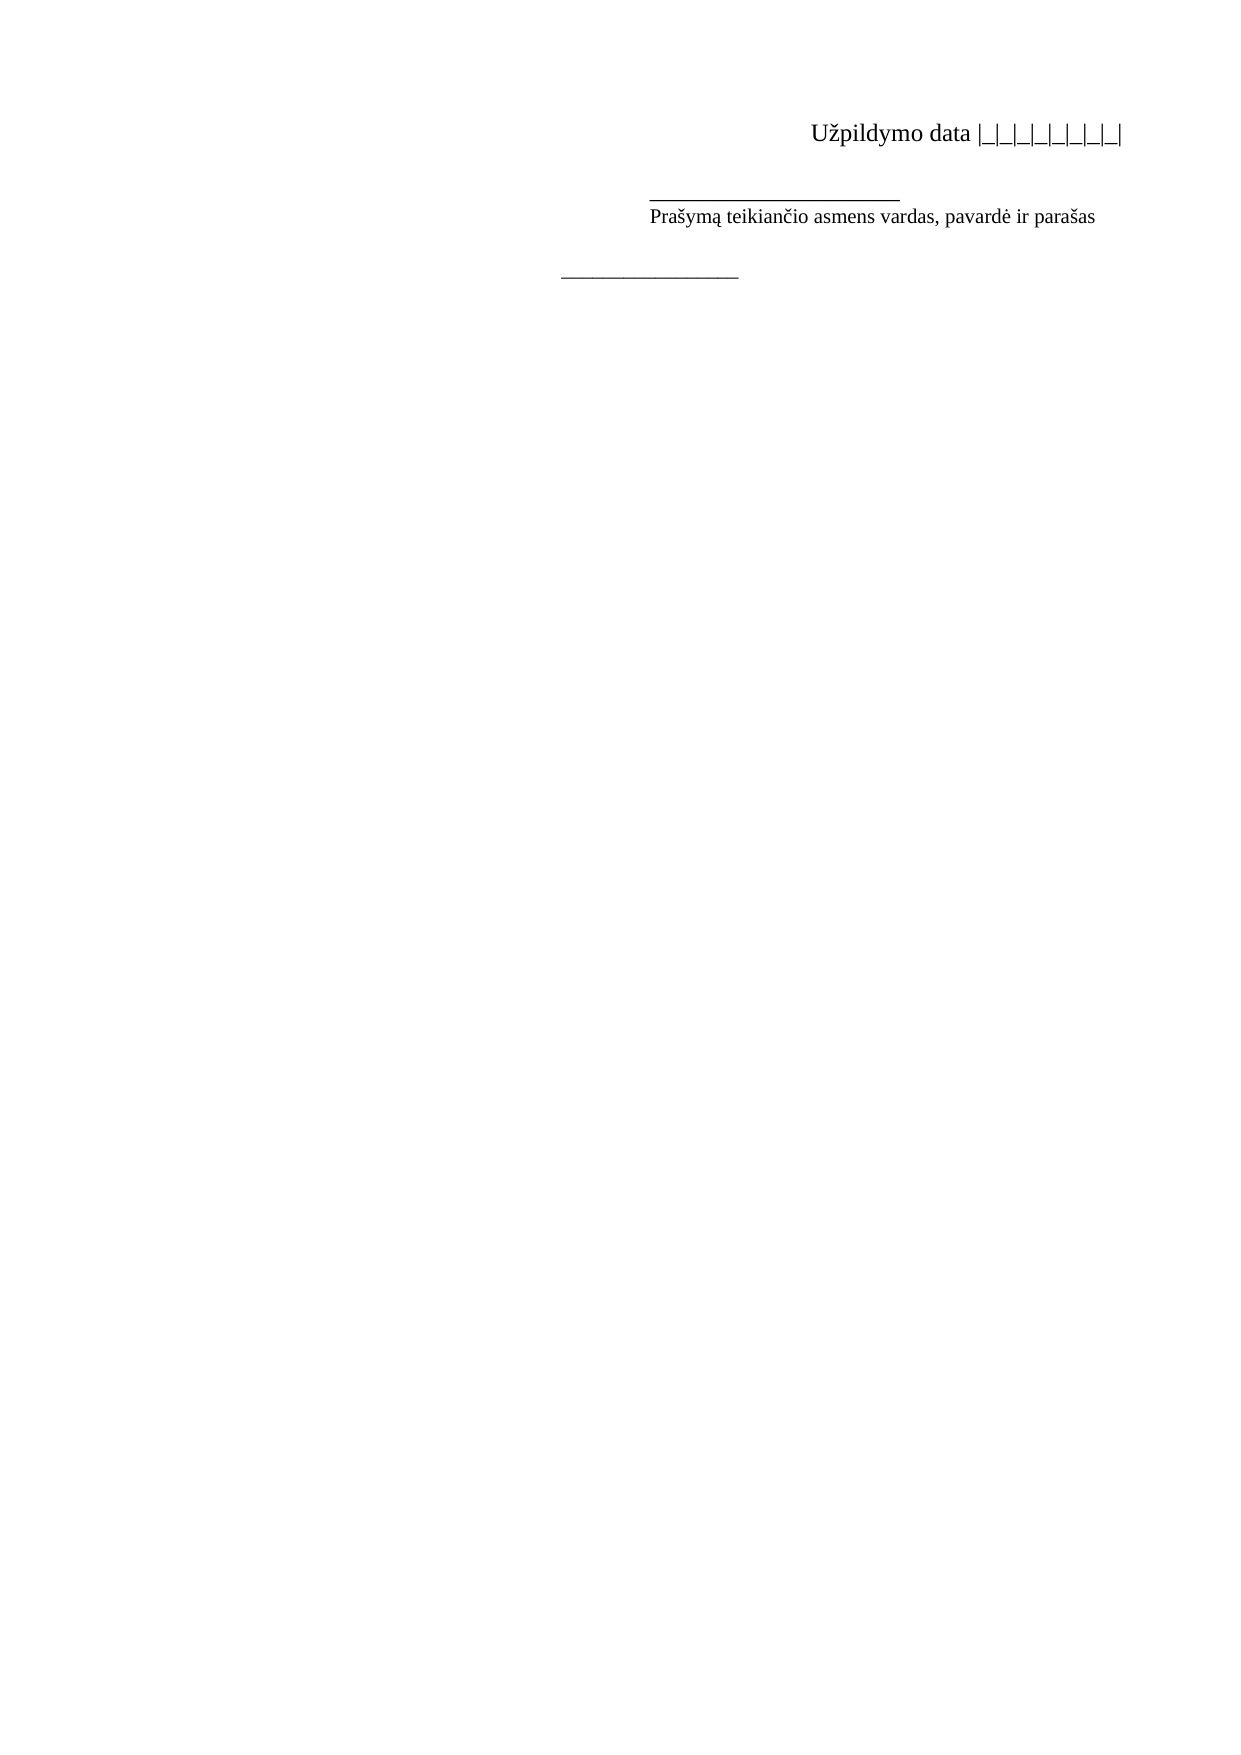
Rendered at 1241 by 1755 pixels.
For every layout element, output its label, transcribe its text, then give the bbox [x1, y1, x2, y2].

text _________________ [177, 257, 1122, 281]
text Prašymą teikiančio asmens vardas, pavardė ir parašas [649, 204, 1122, 228]
text Užpildymo data |_|_|_|_|_|_|_|_| [177, 118, 1122, 147]
text ____________________ [649, 176, 1122, 204]
